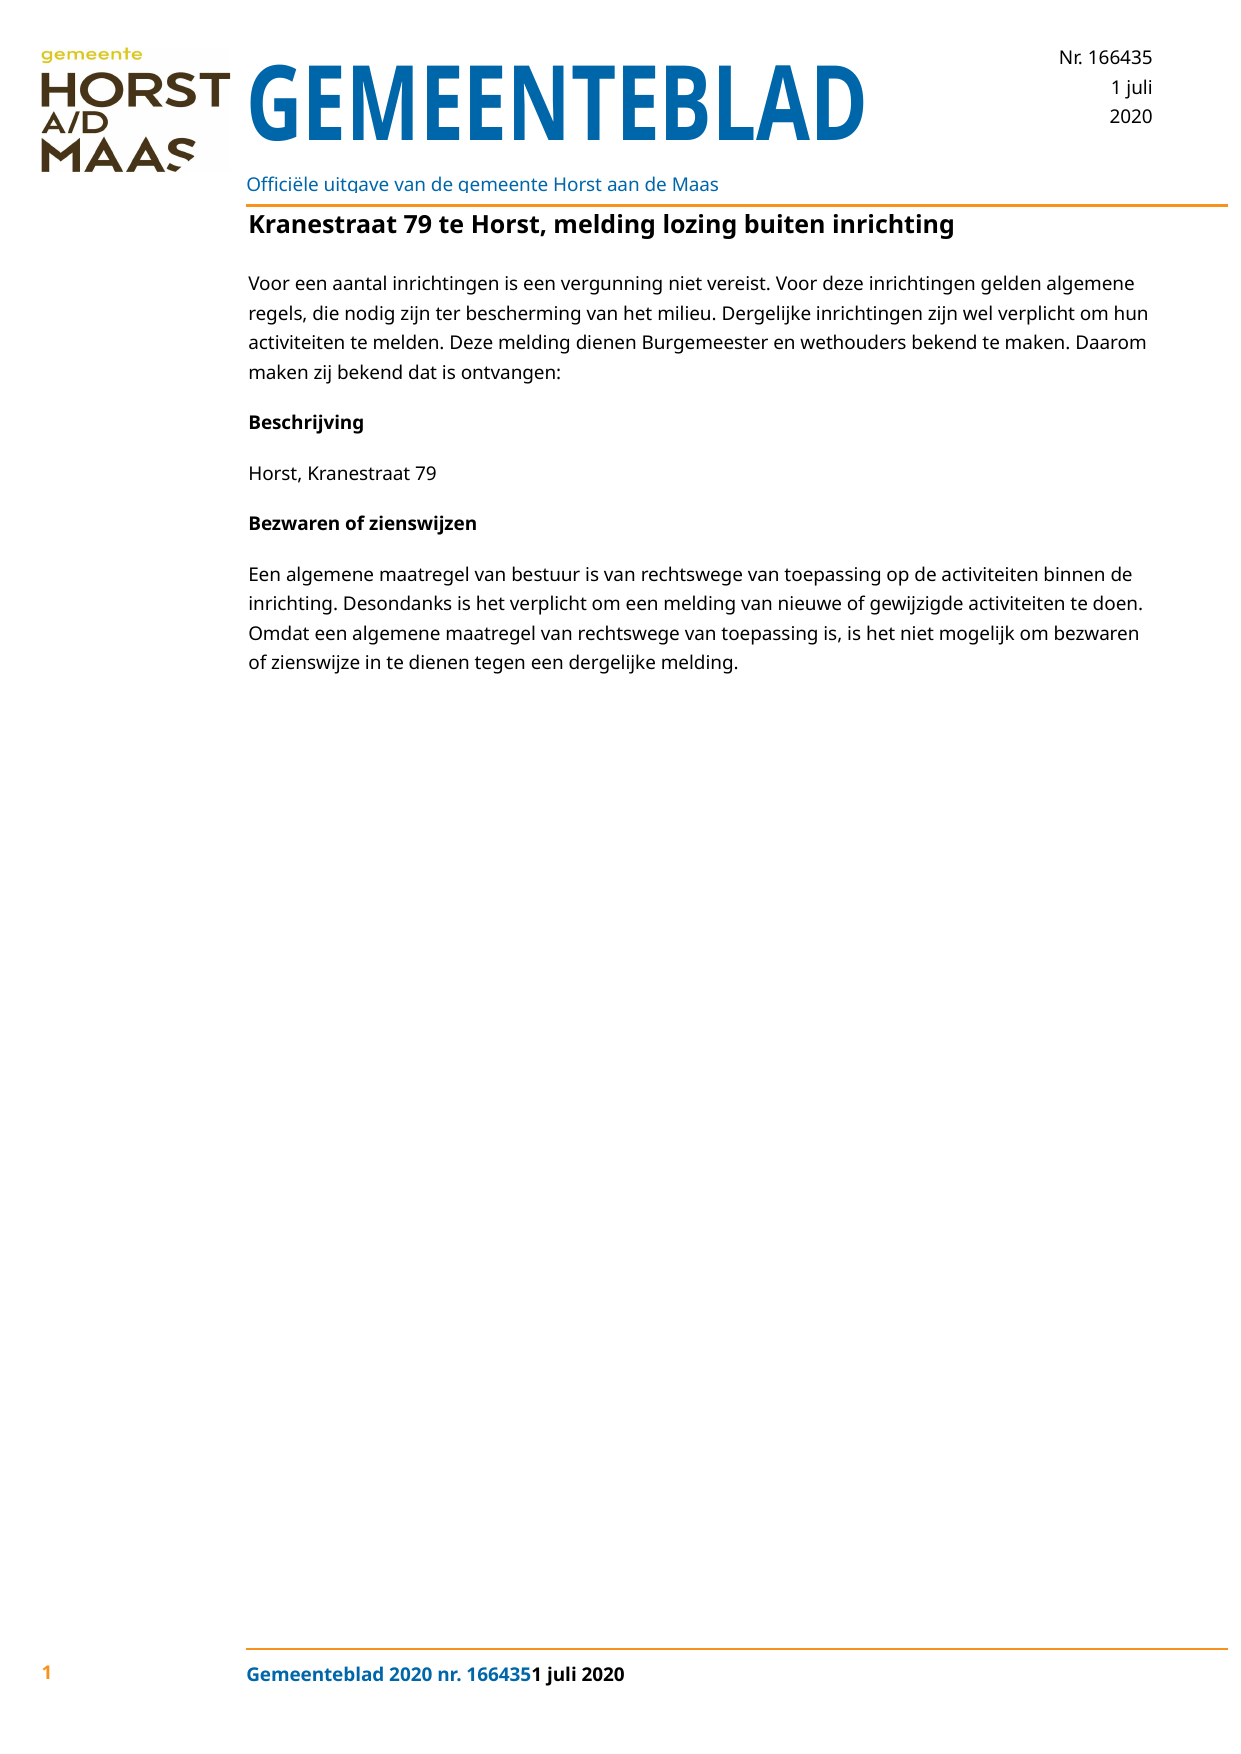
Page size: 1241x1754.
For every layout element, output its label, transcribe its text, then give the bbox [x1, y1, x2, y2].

text Voor een aantal inrichtingen is een vergunning niet vereist. Voor deze inrichtingen gelden algemene regels, die nodig zijn ter bescherming van het milieu. Dergelijke inrichtingen zijn wel verplicht om hun activiteiten te melden. Deze melding dienen Burgemeester en wethouders bekend te maken. Daarom maken zij bekend dat is ontvangen: [248, 270, 1152, 385]
text Bezwaren of zienswijzen [248, 510, 1152, 536]
text Horst, Kranestraat 79 [248, 460, 1152, 486]
text Beschrijving [248, 409, 1152, 435]
text Kranestraat 79 te Horst, melding lozing buiten inrichting [248, 207, 1152, 241]
picture [41, 47, 231, 172]
text Een algemene maatregel van bestuur is van rechtswege van toepassing op de activiteiten binnen de inrichting. Desondanks is het verplicht om een melding van nieuwe of gewijzigde activiteiten te doen. Omdat een algemene maatregel van rechtswege van toepassing is, is het niet mogelijk om bezwaren of zienswijze in te dienen tegen een dergelijke melding. [248, 561, 1152, 675]
